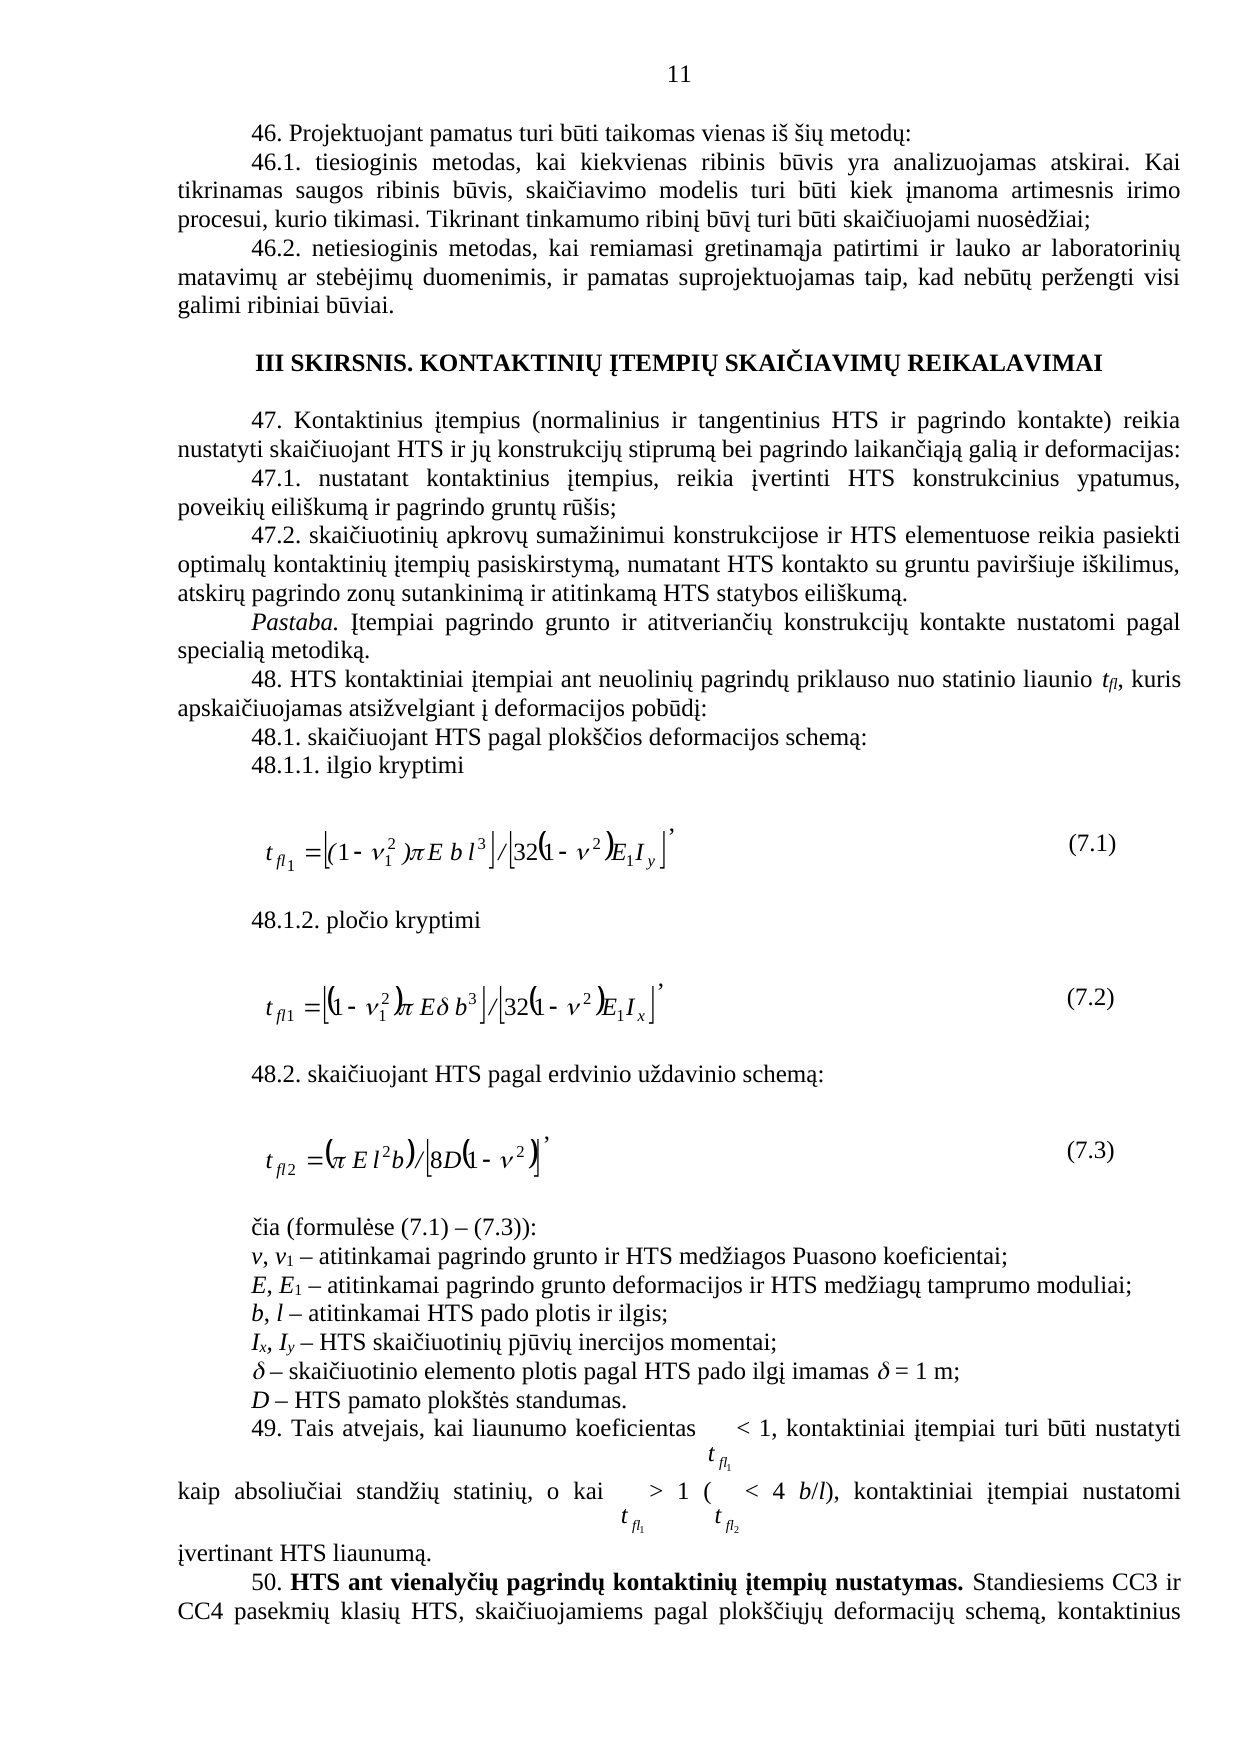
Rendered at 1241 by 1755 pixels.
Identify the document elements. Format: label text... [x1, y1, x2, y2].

table_header , [177, 1116, 1055, 1183]
table_header , [177, 808, 1057, 877]
text 46.2. netiesioginis metodas, kai remiamasi gretinamąja patirtimi ir lauko ar laboratorinių matavimų ar stebėjimų duomenimis, ir pamatas suprojektuojamas taip, kad nebūtų peržengti visi galimi ribiniai būviai. [177, 233, 1181, 319]
text 47.2. skaičiuotinių apkrovų sumažinimui konstrukcijose ir HTS elementuose reikia pasiekti optimalų kontaktinių įtempių pasiskirstymą, numatant HTS kontakto su gruntu paviršiuje iškilimus, atskirų pagrindo zonų sutankinimą ir atitinkamą HTS statybos eiliškumą. [177, 521, 1181, 607]
table_header (7.1) [1057, 808, 1181, 877]
text 48.1.2. pločio kryptimi [177, 906, 1181, 934]
text 48.1.1. ilgio kryptimi [177, 751, 1181, 779]
text 48.2. skaičiuojant HTS pagal erdvinio uždavinio schemą: [177, 1059, 1181, 1088]
text Pastaba. Įtempiai pagrindo grunto ir atitveriančių konstrukcijų kontakte nustatomi pagal specialią metodiką. [177, 607, 1181, 664]
text D – HTS pamato plokštės standumas. [177, 1385, 1181, 1413]
text 48.1. skaičiuojant HTS pagal plokščios deformacijos schemą: [177, 722, 1181, 751]
text v, v1 – atitinkamai pagrindo grunto ir HTS medžiagos Puasono koeficientai; [177, 1241, 1181, 1270]
text E, E1 – atitinkamai pagrindo grunto deformacijos ir HTS medžiagų tamprumo moduliai; [177, 1270, 1181, 1298]
text III skirsnis. KONTAKTINIŲ ĮTEMPIŲ SKAIČIAVIMų REIKALAVIMAI [177, 348, 1181, 377]
text d – skaičiuotinio elemento plotis pagal HTS pado ilgį imamas d = 1 m; [177, 1356, 1181, 1385]
table_header (7.2) [1055, 963, 1181, 1030]
text 48. HTS kontaktiniai įtempiai ant neuolinių pagrindų priklauso nuo statinio liaunio tfl, kuris apskaičiuojamas atsižvelgiant į deformacijos pobūdį: [177, 664, 1181, 722]
text 46. Projektuojant pamatus turi būti taikomas vienas iš šių metodų: [177, 118, 1181, 147]
text 50. HTS ant vienalyčių pagrindų kontaktinių įtempių nustatymas. Standiesiems CC3 ir CC4 pasekmių klasių HTS, skaičiuojamiems pagal plokščiųjų deformacijų schemą, kontaktinius įtempius reikia nustatyti ištisinės terpės mechanikos (tiesinės ir netiesinės tamprumo teorijos, valkšnumo teorijos) metodais. Reikiamai pagrindus, šiuos įtempius CC3 ir CC4 pasekmių klasių HTS leidžiama, o CC1 ir CC2 pasekmių klasių HTS – privaloma nustatyti necentrinio gniuždymo metodais (žr. Reglamento 4 priedą) ir pagal atramos koeficiento metodą, o smėlinių gruntų pagrindams su santykiniu grunto tankiu – eksperimentinių epiūrų metodu (žr. Reglamento 5 priedą). [177, 1567, 1181, 1624]
text b, l – atitinkamai HTS pado plotis ir ilgis; [177, 1298, 1181, 1327]
table_header (7.3) [1055, 1116, 1180, 1183]
text Ix, Iy – HTS skaičiuotinių pjūvių inercijos momentai; [177, 1327, 1181, 1356]
text čia (formulėse (7.1) – (7.3)): [177, 1212, 1181, 1241]
text 47.1. nustatant kontaktinius įtempius, reikia įvertinti HTS konstrukcinius ypatumus, poveikių eiliškumą ir pagrindo gruntų rūšis; [177, 463, 1181, 521]
text 47. Kontaktinius įtempius (normalinius ir tangentinius HTS ir pagrindo kontakte) reikia nustatyti skaičiuojant HTS ir jų konstrukcijų stiprumą bei pagrindo laikančiąją galią ir deformacijas: [177, 406, 1181, 463]
text 46.1. tiesioginis metodas, kai kiekvienas ribinis būvis yra analizuojamas atskirai. Kai tikrinamas saugos ribinis būvis, skaičiavimo modelis turi būti kiek įmanoma artimesnis irimo procesui, kurio tikimasi. Tikrinant tinkamumo ribinį būvį turi būti skaičiuojami nuosėdžiai; [177, 147, 1181, 233]
table_header , [177, 963, 1055, 1030]
text 49. Tais atvejais, kai liaunumo koeficientas < 1, kontaktiniai įtempiai turi būti nustatyti kaip absoliučiai standžių statinių, o kai > 1 (< 4 b/l), kontaktiniai įtempiai nustatomi įvertinant HTS liaunumą. [177, 1413, 1181, 1567]
